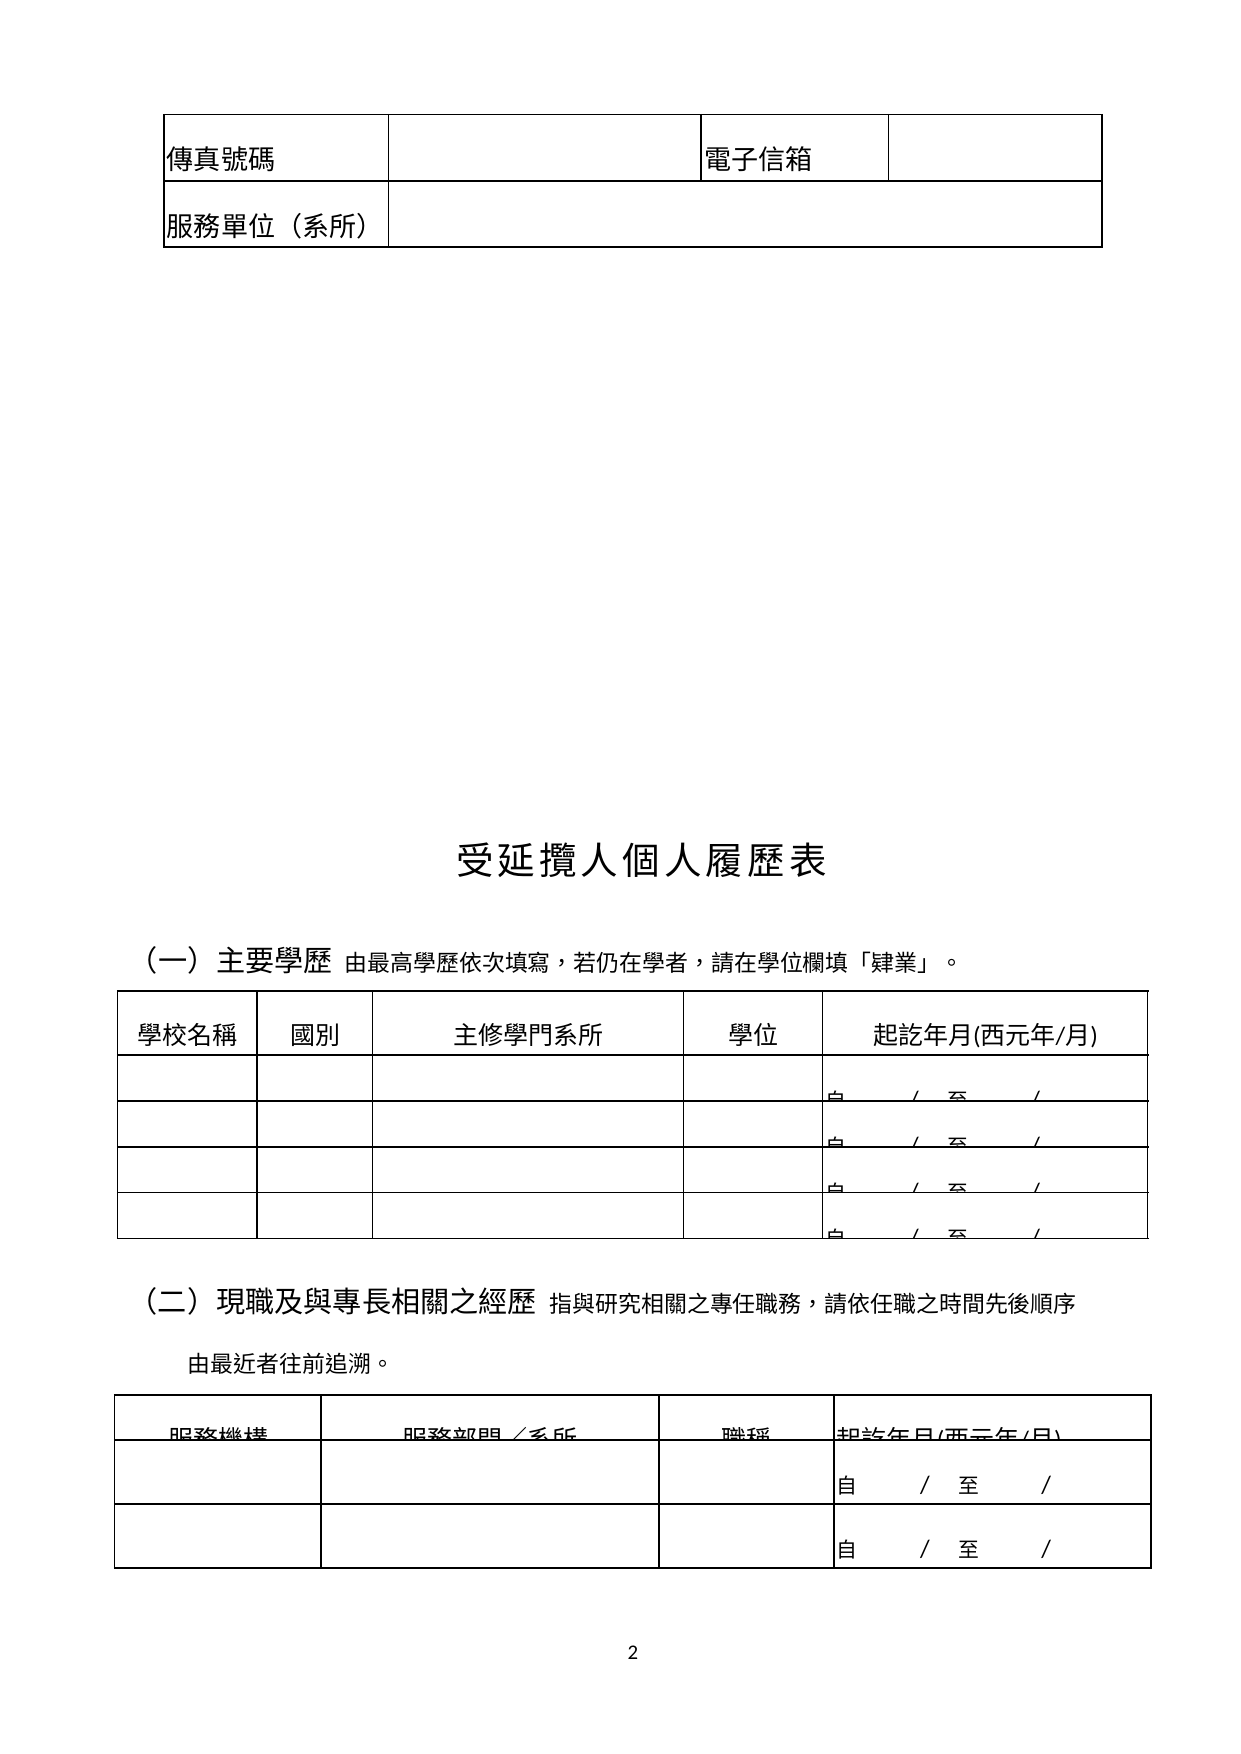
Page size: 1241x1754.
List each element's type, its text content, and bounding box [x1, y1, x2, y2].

table_cell [684, 1193, 822, 1238]
table_cell [389, 182, 1101, 246]
table_cell [115, 1505, 320, 1567]
table_cell [684, 1056, 822, 1100]
table_cell 自 / 至 / [823, 1056, 1147, 1100]
table_cell 自 / 至 / [835, 1505, 1150, 1567]
table_header 主修學門系所 [373, 992, 683, 1054]
table_cell [118, 1148, 256, 1192]
table_header 起訖年月(西元年/月) [835, 1396, 1150, 1439]
table_cell [389, 115, 700, 180]
table_header 國別 [258, 992, 372, 1054]
table_cell [258, 1148, 372, 1192]
table_cell [258, 1056, 372, 1100]
table_cell [118, 1102, 256, 1146]
table_cell [118, 1193, 256, 1238]
table_cell 自 / 至 / [823, 1193, 1147, 1238]
table_cell 服務單位（系所） [165, 182, 388, 246]
table_cell [660, 1441, 833, 1503]
table_header 學位 [684, 992, 822, 1054]
text 受延攬人個人履歷表 [187, 817, 1095, 879]
text （一）主要學歷 由最高學歷依次填寫，若仍在學者，請在學位欄填「肄業」。 [129, 917, 1078, 979]
table_header 職稱 [660, 1396, 833, 1439]
table_cell [322, 1505, 658, 1567]
table_cell 電子信箱 [702, 115, 888, 180]
table_cell [258, 1102, 372, 1146]
table_header 服務部門／系所 [322, 1396, 658, 1439]
table_cell [684, 1102, 822, 1146]
text （二）現職及與專長相關之經歷 指與研究相關之專任職務，請依任職之時間先後順序由最近者往前追溯。 [128, 1258, 1078, 1383]
table_cell 傳真號碼 [165, 115, 388, 180]
table_cell [373, 1056, 683, 1100]
table_cell [115, 1441, 320, 1503]
table_cell [889, 115, 1101, 180]
table_cell [684, 1148, 822, 1192]
table_cell [118, 1056, 256, 1100]
table_cell [660, 1505, 833, 1567]
table_cell [373, 1193, 683, 1238]
table_cell [373, 1102, 683, 1146]
table_cell 自 / 至 / [823, 1148, 1147, 1192]
table_cell 自 / 至 / [823, 1102, 1147, 1146]
table_cell [373, 1148, 683, 1192]
table_header 服務機構 [115, 1396, 320, 1439]
table_header 學校名稱 [118, 992, 256, 1054]
table_cell [322, 1441, 658, 1503]
table_cell [258, 1193, 372, 1238]
table_cell 自 / 至 / [835, 1441, 1150, 1503]
table_header 起訖年月(西元年/月) [823, 992, 1147, 1054]
